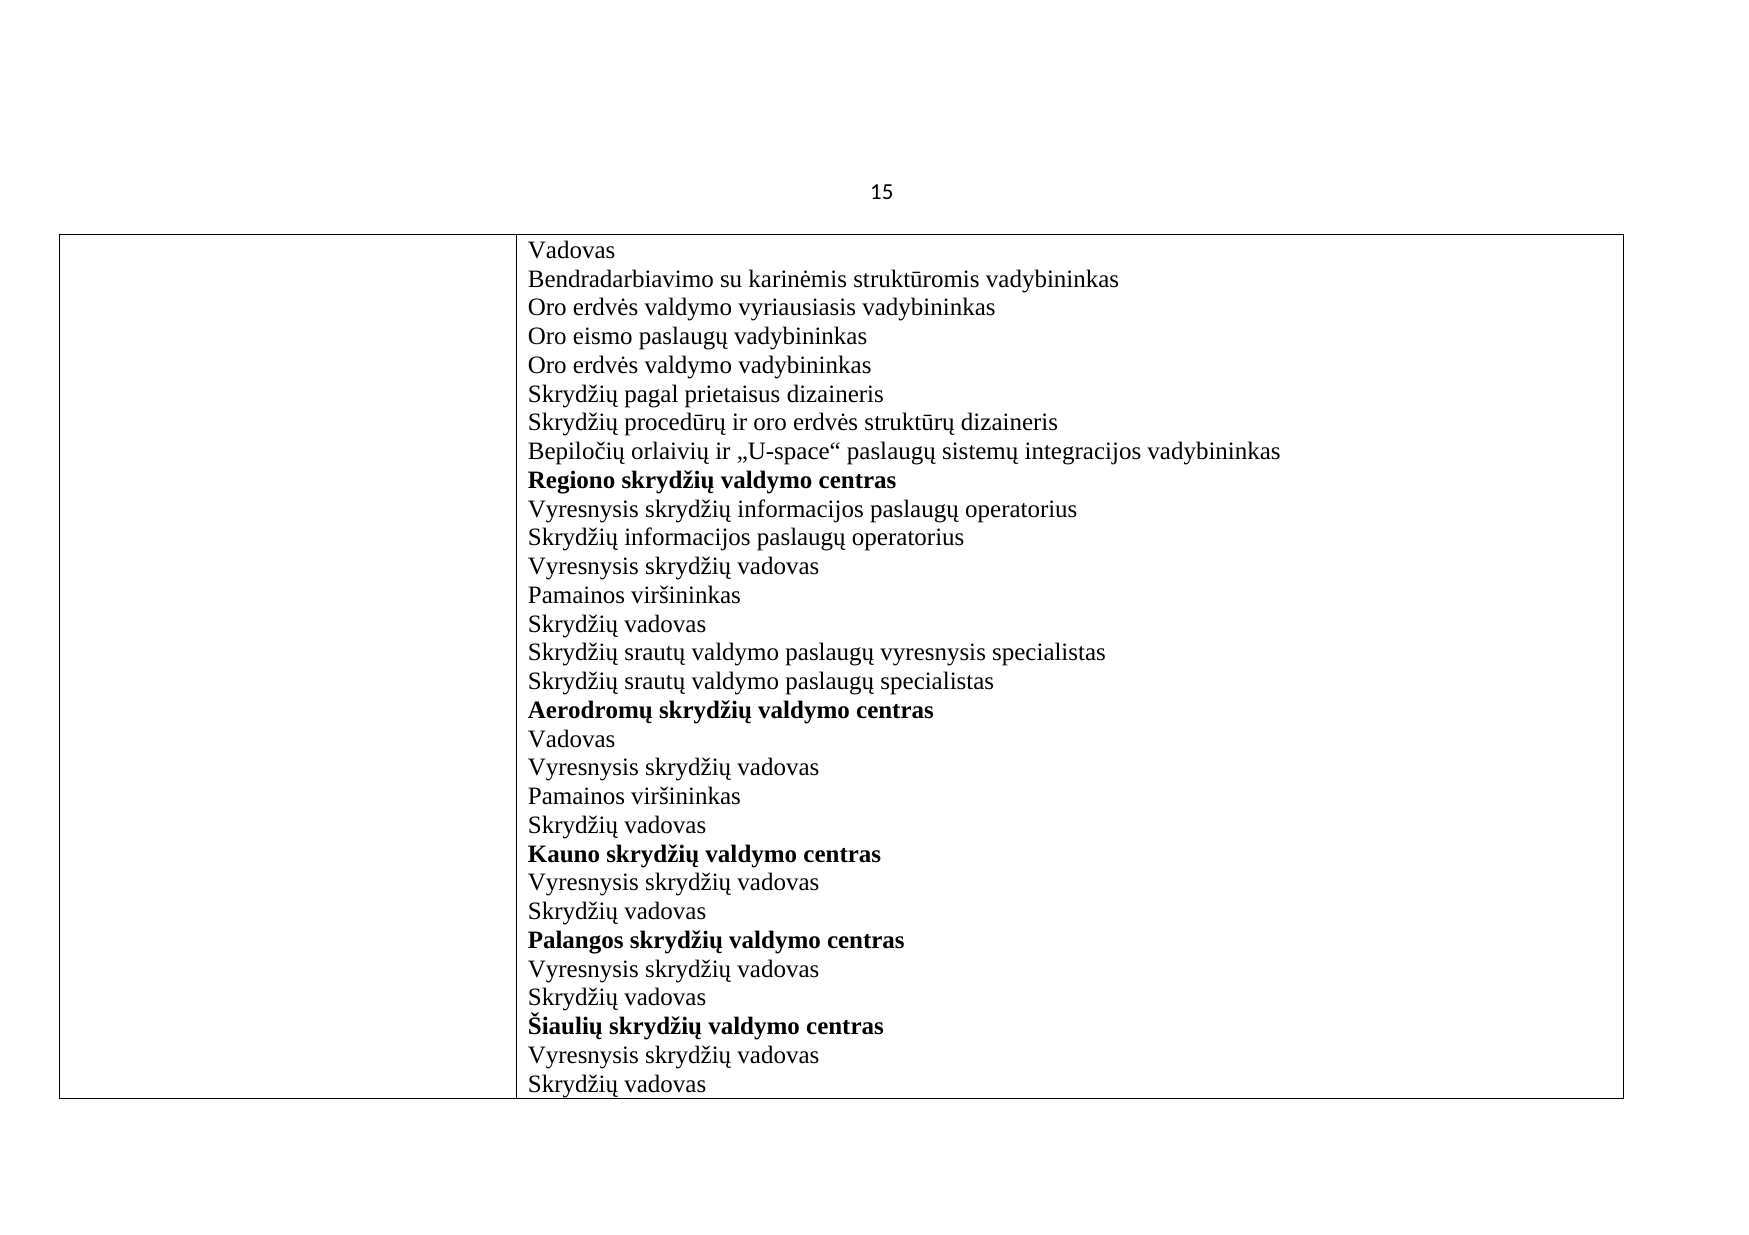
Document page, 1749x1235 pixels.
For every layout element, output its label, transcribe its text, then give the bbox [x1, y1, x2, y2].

table_cell [60, 235, 516, 1097]
table_cell Vadovas Bendradarbiavimo su karinėmis struktūromis vadybininkas Oro erdvės valdymo vyriausiasis vadybininkas Oro eismo paslaugų vadybininkas Oro erdvės valdymo vadybininkas Skrydžių pagal prietaisus dizaineris Skrydžių procedūrų ir oro erdvės struktūrų dizaineris Bepiločių orlaivių ir „U-space“ paslaugų sistemų integracijos vadybininkas Regiono skrydžių valdymo centras Vyresnysis skrydžių informacijos paslaugų operatorius Skrydžių informacijos paslaugų operatorius Vyresnysis skrydžių vadovas Pamainos viršininkas Skrydžių vadovas Skrydžių srautų valdymo paslaugų vyresnysis specialistas Skrydžių srautų valdymo paslaugų specialistas Aerodromų skrydžių valdymo centras Vadovas Vyresnysis skrydžių vadovas Pamainos viršininkas Skrydžių vadovas Kauno skrydžių valdymo centras Vyresnysis skrydžių vadovas Skrydžių vadovas Palangos skrydžių valdymo centras Vyresnysis skrydžių vadovas Skrydžių vadovas Šiaulių skrydžių valdymo centras Vyresnysis skrydžių vadovas Skrydžių vadovas [517, 235, 1623, 1097]
